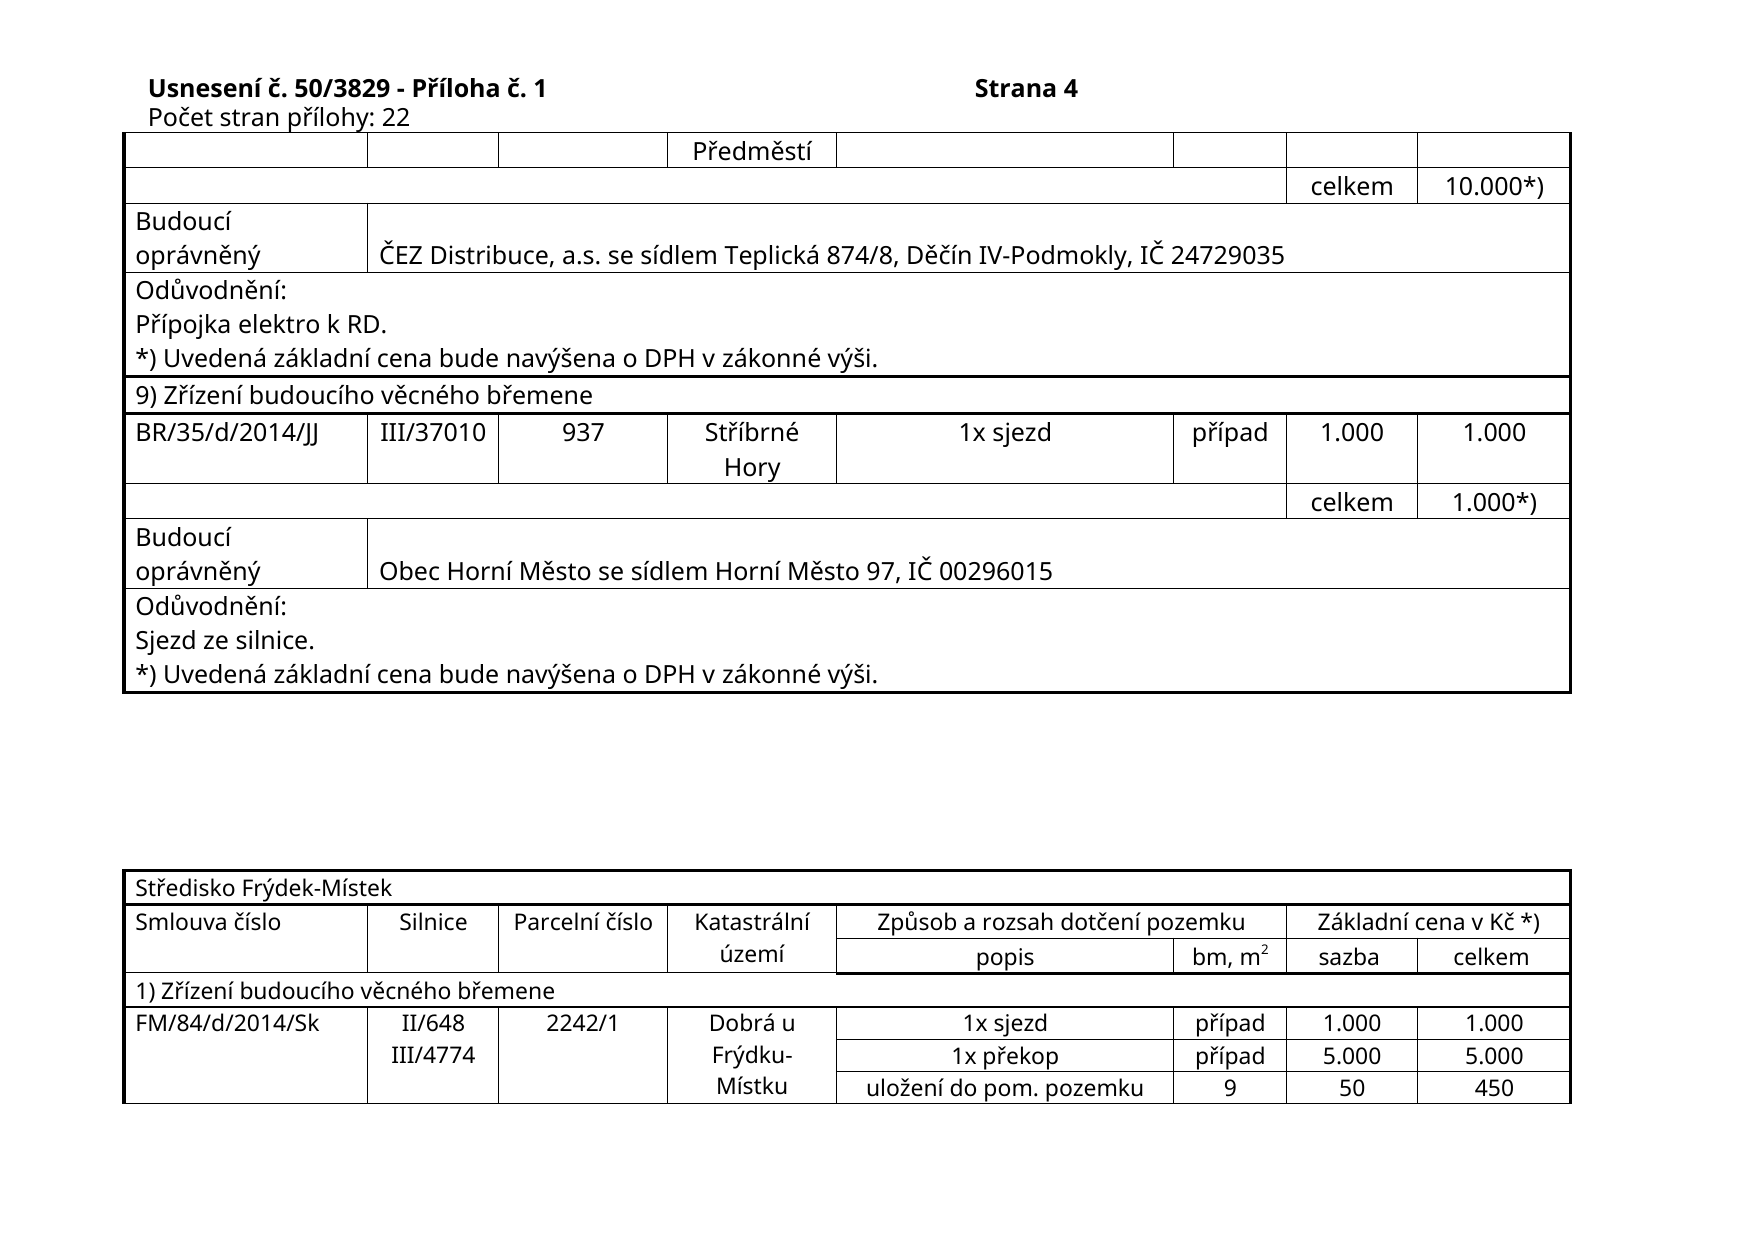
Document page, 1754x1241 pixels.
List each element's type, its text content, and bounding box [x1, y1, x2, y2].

table_cell FM/84/d/2014/Sk [126, 1008, 367, 1103]
table_cell [126, 168, 1286, 202]
table_cell 2242/1 [499, 1008, 667, 1103]
table_cell [1287, 133, 1417, 167]
table_cell 10.000*) [1418, 168, 1569, 202]
table_cell bm, m2 [1174, 939, 1286, 972]
table_cell Smlouva číslo [126, 906, 367, 972]
table_cell Způsob a rozsah dotčení pozemku [837, 906, 1286, 938]
table_cell 1.000*) [1418, 484, 1569, 518]
table_cell 1x překop [837, 1040, 1173, 1071]
table_cell uložení do pom. pozemku [837, 1072, 1173, 1103]
table_cell Odůvodnění: Sjezd ze silnice. *) Uvedená základní cena bude navýšena o DPH v zákonné výši. [126, 589, 1569, 691]
table_cell [499, 133, 667, 167]
table_cell případ [1174, 1040, 1286, 1071]
table_cell 450 [1418, 1072, 1569, 1103]
table_cell 50 [1287, 1072, 1417, 1103]
table_cell 9) Zřízení budoucího věcného břemene [126, 378, 1569, 412]
table_cell celkem [1418, 939, 1569, 972]
table_cell 1.000 [1418, 1008, 1569, 1039]
table_cell Parcelní číslo [499, 906, 667, 972]
table_cell II/648 III/4774 [368, 1008, 498, 1103]
table_cell Stříbrné Hory [668, 415, 836, 483]
table_cell 1.000 [1418, 415, 1569, 483]
table_cell 937 [499, 415, 667, 483]
table_cell Obec Horní Město se sídlem Horní Město 97, IČ 00296015 [368, 519, 1569, 587]
table_cell Dobrá u Frýdku-Místku [668, 1008, 836, 1103]
table_cell [1174, 133, 1286, 167]
table_cell popis [837, 939, 1173, 972]
table_cell 1.000 [1287, 415, 1417, 483]
table_cell BR/35/d/2014/JJ [126, 415, 367, 483]
table_cell celkem [1287, 168, 1417, 202]
table_cell Katastrální území [668, 906, 836, 972]
table_cell sazba [1287, 939, 1417, 972]
table_cell Základní cena v Kč *) [1287, 906, 1569, 938]
table_cell [837, 133, 1173, 167]
table_cell Odůvodnění: Přípojka elektro k RD. *) Uvedená základní cena bude navýšena o DPH v zákonné výši. [126, 273, 1569, 375]
table_cell Budoucí oprávněný [126, 519, 367, 587]
table_cell 9 [1174, 1072, 1286, 1103]
table_cell [126, 133, 367, 167]
table_cell [368, 133, 498, 167]
table_cell III/37010 [368, 415, 498, 483]
table_cell Předměstí [668, 133, 836, 167]
table_cell ČEZ Distribuce, a.s. se sídlem Teplická 874/8, Děčín IV-Podmokly, IČ 24729035 [368, 204, 1569, 272]
table_header Středisko Frýdek-Místek [126, 872, 1569, 903]
table_cell Silnice [368, 906, 498, 972]
table_cell 5.000 [1287, 1040, 1417, 1071]
table_cell případ [1174, 1008, 1286, 1039]
table_cell [126, 484, 1286, 518]
table_cell 1) Zřízení budoucího věcného břemene [126, 973, 1569, 1006]
table_cell 5.000 [1418, 1040, 1569, 1071]
table_cell případ [1174, 415, 1286, 483]
table_cell 1x sjezd [837, 1008, 1173, 1039]
table_cell celkem [1287, 484, 1417, 518]
table_cell 1x sjezd [837, 415, 1173, 483]
table_cell 1.000 [1287, 1008, 1417, 1039]
table_cell Budoucí oprávněný [126, 204, 367, 272]
table_cell [1418, 133, 1569, 167]
